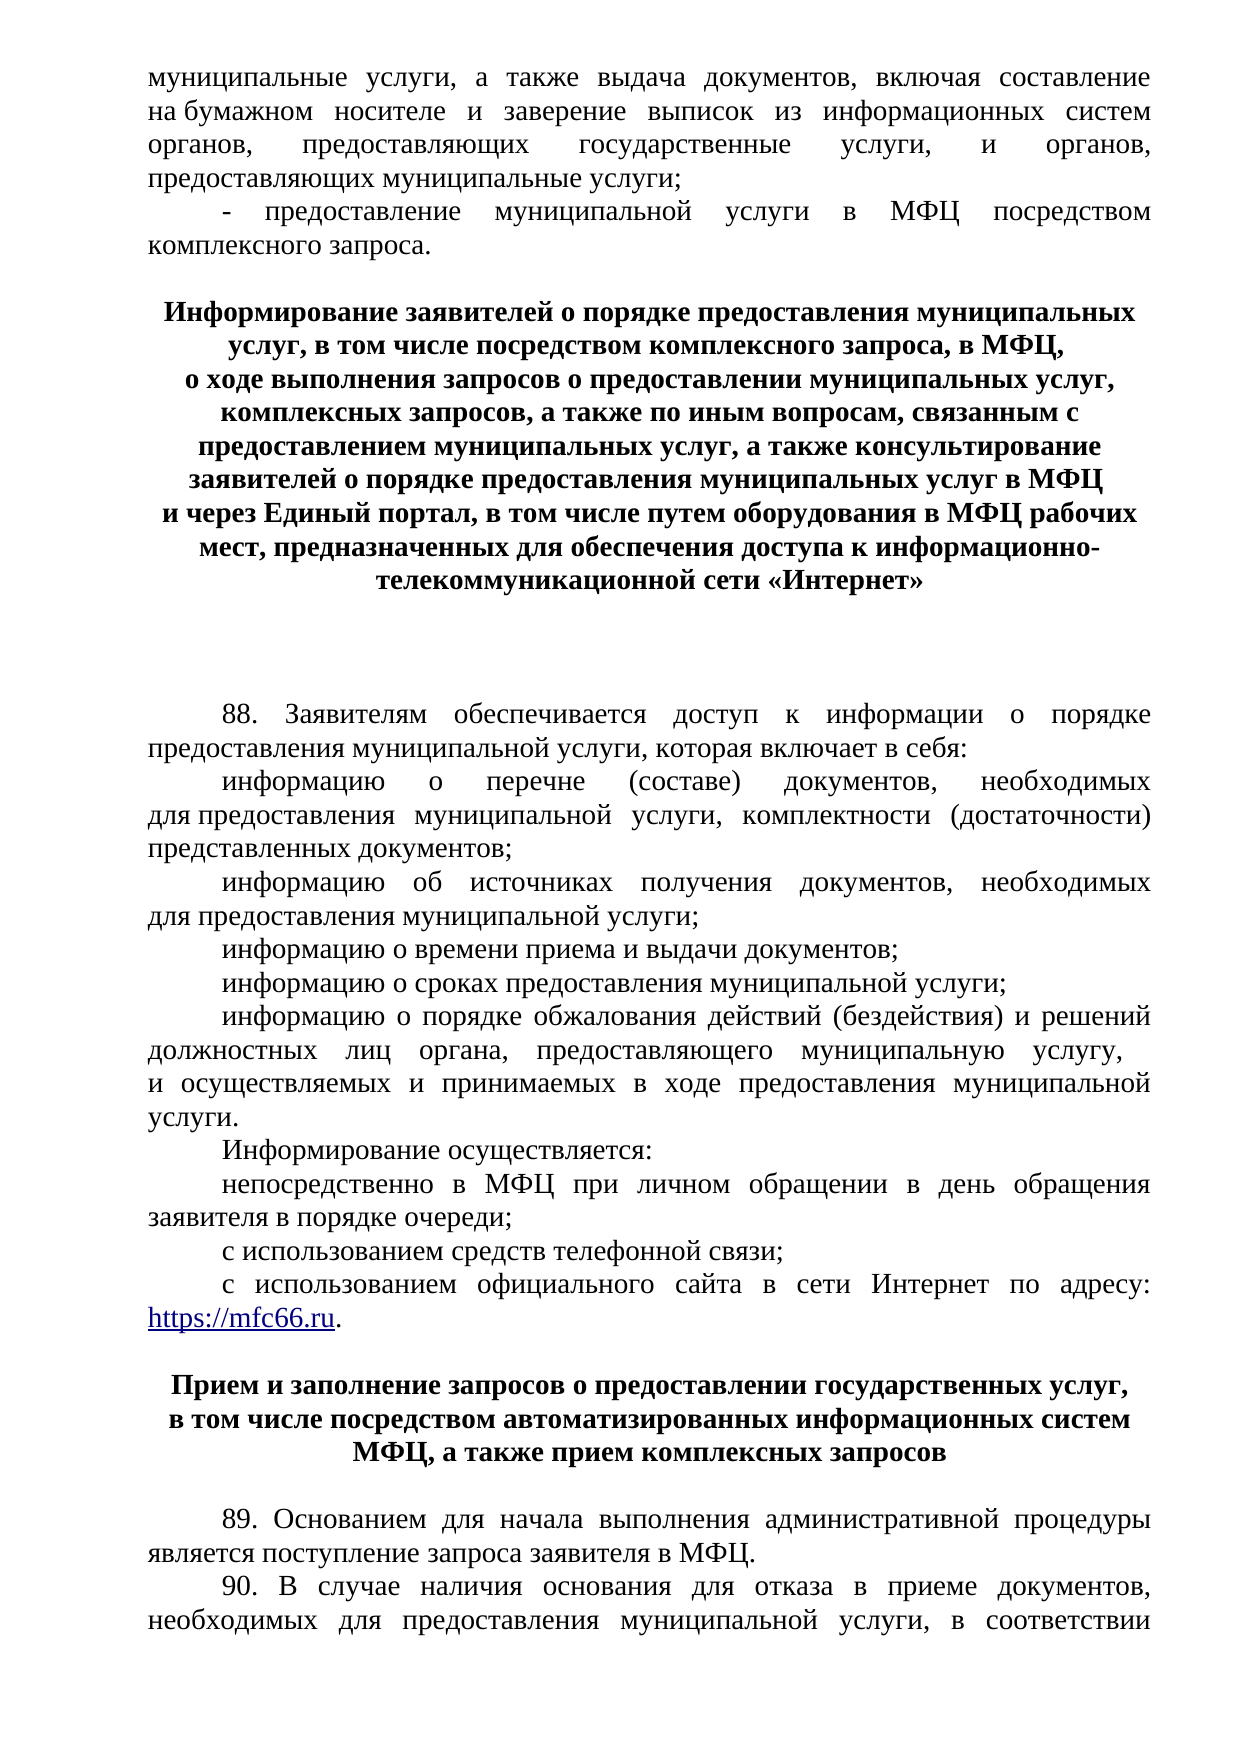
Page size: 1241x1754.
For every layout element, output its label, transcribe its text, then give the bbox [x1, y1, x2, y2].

text с использованием официального сайта в сети Интернет по адресу: https://mfc66.ru. [148, 1267, 1152, 1334]
text информацию о времени приема и выдачи документов; [148, 931, 1152, 965]
text и через Единый портал, в том числе путем оборудования в МФЦ рабочих мест, предназначенных для обеспечения доступа к информационно-телекоммуникационной сети «Интернет» [148, 495, 1152, 596]
text непосредственно в МФЦ при личном обращении в день обращения заявителя в порядке очереди; [148, 1166, 1152, 1233]
text 90. В случае наличия основания для отказа в приеме документов, необходимых для предоставления муниципальной услуги, в соответствии [148, 1568, 1152, 1636]
text 88. Заявителям обеспечивается доступ к информации о порядке предоставления муниципальной услуги, которая включает в себя: [148, 696, 1152, 763]
text информацию о сроках предоставления муниципальной услуги; [148, 965, 1152, 998]
text информацию об источниках получения документов, необходимых для предоставления муниципальной услуги; [148, 864, 1152, 931]
text муниципальные услуги, а также выдача документов, включая составление на бумажном носителе и заверение выписок из информационных систем органов, предоставляющих государственные услуги, и органов, предоставляющих муниципальные услуги; [148, 59, 1152, 193]
text - предоставление муниципальной услуги в МФЦ посредством комплексного запроса. [148, 193, 1152, 260]
text Информирование осуществляется: [148, 1132, 1152, 1166]
text информацию о перечне (составе) документов, необходимых для предоставления муниципальной услуги, комплектности (достаточности) представленных документов; [148, 763, 1152, 864]
text Информирование заявителей о порядке предоставления муниципальных услуг, в том числе посредством комплексного запроса, в МФЦ, [148, 294, 1152, 361]
text информацию о порядке обжалования действий (бездействия) и решений должностных лиц органа, предоставляющего муниципальную услугу, и осуществляемых и принимаемых в ходе предоставления муниципальной услуги. [148, 998, 1152, 1132]
text с использованием средств телефонной связи; [148, 1233, 1152, 1267]
text о ходе выполнения запросов о предоставлении муниципальных услуг, комплексных запросов, а также по иным вопросам, связанным с предоставлением муниципальных услуг, а также консультирование заявителей о порядке предоставления муниципальных услуг в МФЦ [148, 361, 1152, 495]
text 89. Основанием для начала выполнения административной процедуры является поступление запроса заявителя в МФЦ. [148, 1501, 1152, 1568]
text Прием и заполнение запросов о предоставлении государственных услуг, в том числе посредством автоматизированных информационных систем МФЦ, а также прием комплексных запросов [148, 1367, 1152, 1468]
